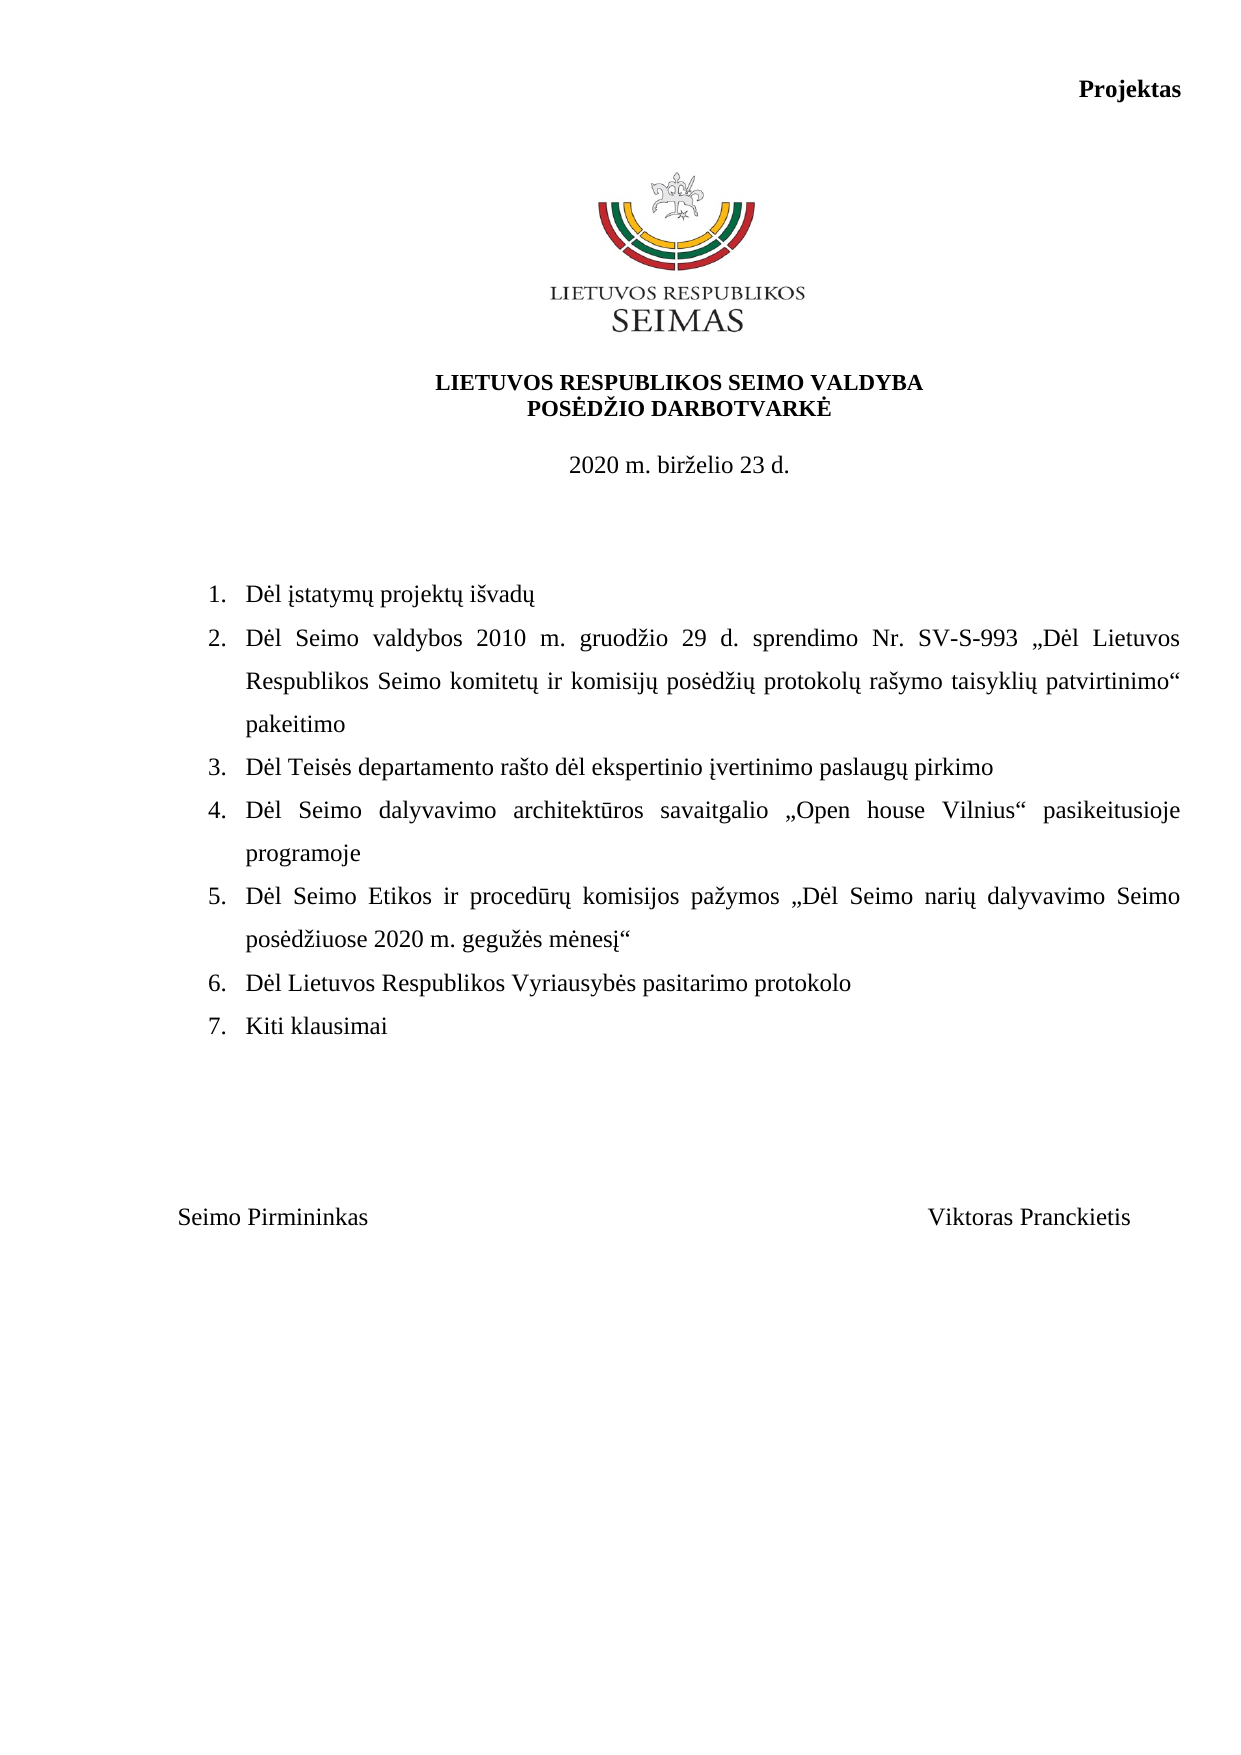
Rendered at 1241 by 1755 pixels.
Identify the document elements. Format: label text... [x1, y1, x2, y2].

list Dėl Seimo dalyvavimo architektūros savaitgalio „Open house Vilnius“ pasikeitusioje programoje [208, 795, 1181, 867]
list Dėl Seimo valdybos 2010 m. gruodžio 29 d. sprendimo Nr. SV-S-993 „Dėl Lietuvos Respublikos Seimo komitetų ir komisijų posėdžių protokolų rašymo taisyklių patvirtinimo“ pakeitimo [208, 623, 1181, 738]
text 2020 m. birželio 23 d. [177, 450, 1181, 479]
text LIETUVOS RESPUBLIKOS SEIMO VALDYBA [177, 369, 1181, 395]
list Dėl Teisės departamento rašto dėl ekspertinio įvertinimo paslaugų pirkimo [208, 752, 1181, 781]
list Dėl įstatymų projektų išvadų [208, 579, 1181, 608]
text Projektas [177, 74, 1181, 103]
list Dėl Seimo Etikos ir procedūrų komisijos pažymos „Dėl Seimo narių dalyvavimo Seimo posėdžiuose 2020 m. gegužės mėnesį“ [208, 881, 1181, 953]
text POSĖDŽIO DARBOTVARKĖ [177, 395, 1181, 421]
list Dėl Lietuvos Respublikos Vyriausybės pasitarimo protokolo [208, 968, 1181, 996]
text Seimo Pirmininkas Viktoras Pranckietis [177, 1202, 1181, 1259]
list Kiti klausimai [208, 1011, 1181, 1039]
